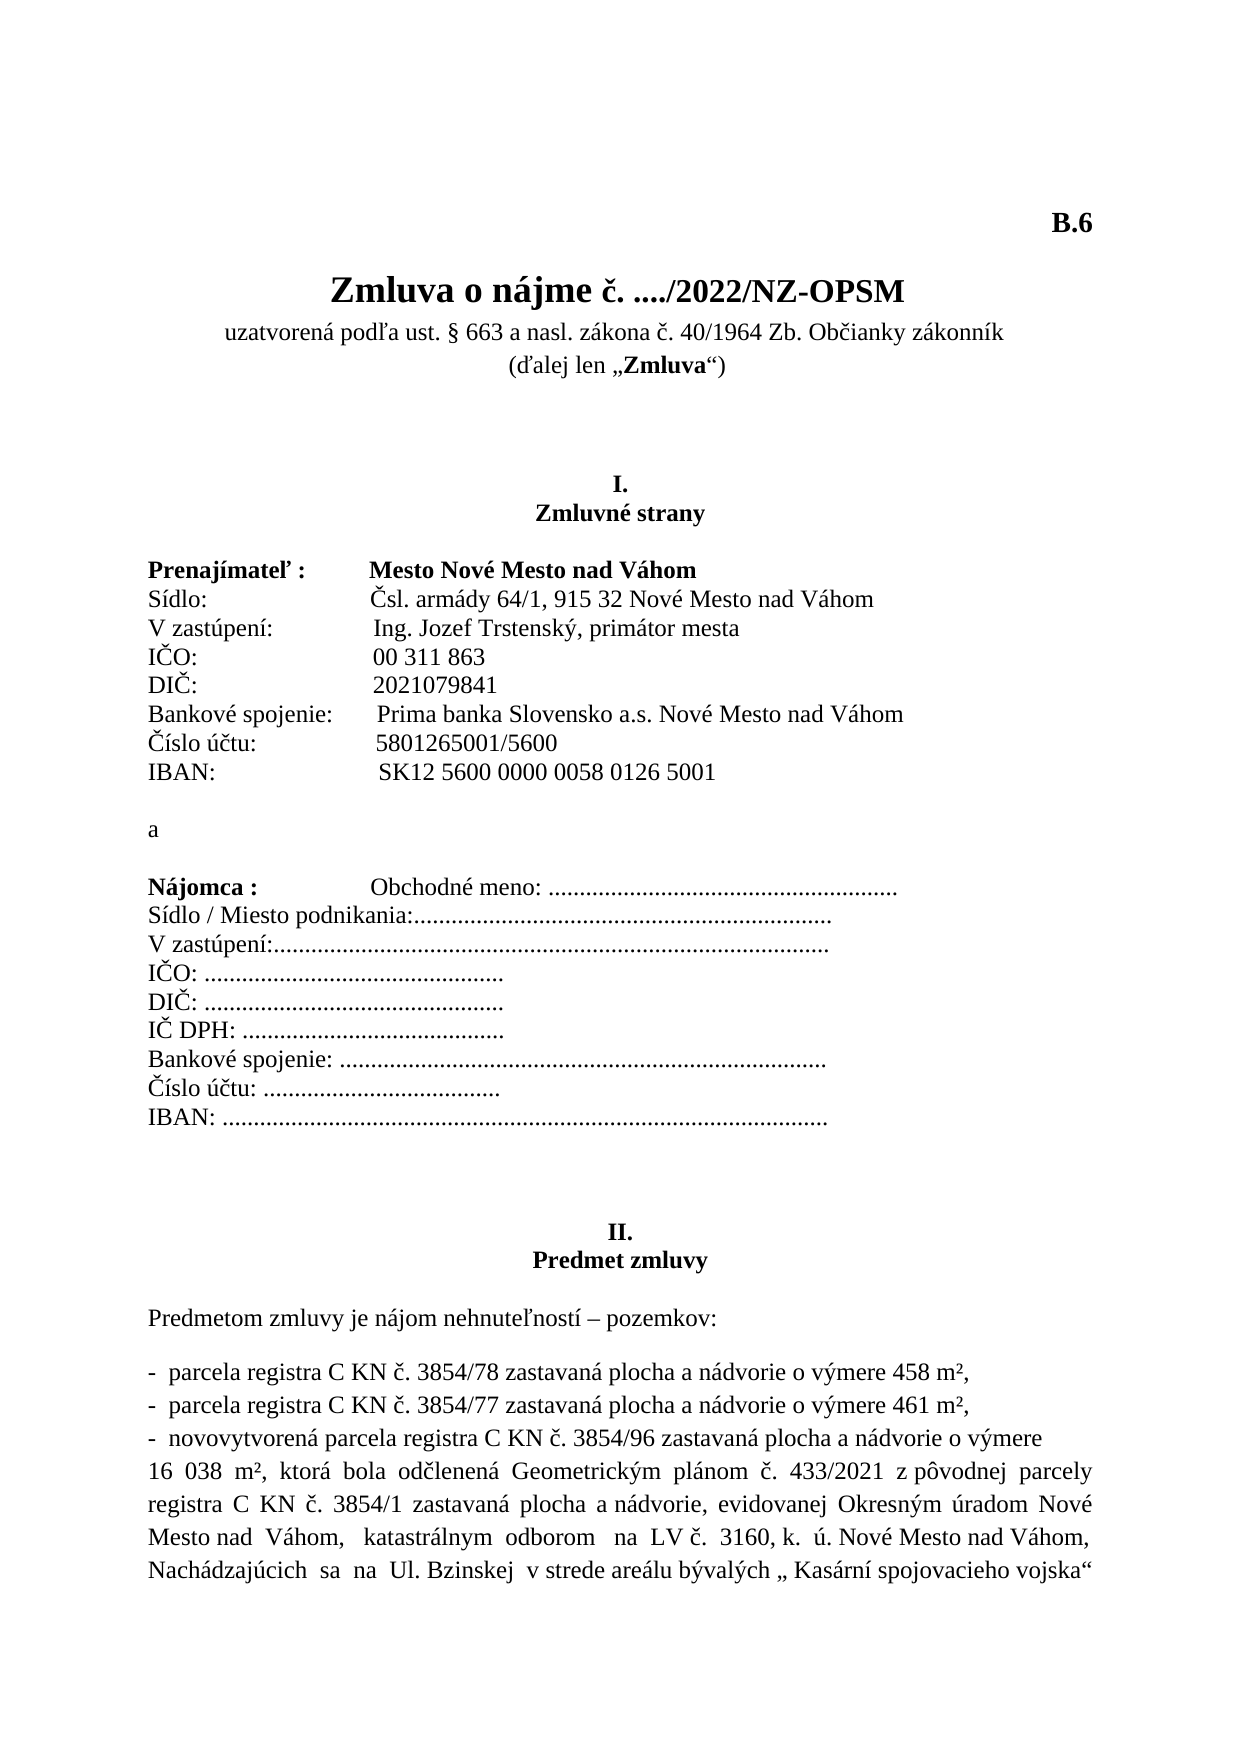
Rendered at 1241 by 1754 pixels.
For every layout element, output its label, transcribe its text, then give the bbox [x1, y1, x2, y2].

text Predmet zmluvy [148, 1246, 1093, 1274]
text IČO: 00 311 863 [148, 642, 1093, 671]
text V zastúpení: Ing. Jozef Trstenský, primátor mesta [148, 613, 1093, 642]
text a [148, 814, 1093, 843]
text Nájomca : Obchodné meno: ........................................................ [148, 872, 1093, 901]
text 16 038 m², ktorá bola odčlenená Geometrickým plánom č. 433/2021 z pôvodnej parcely registra C KN č. 3854/1 zastavaná plocha a nádvorie, evidovanej Okresným úradom Nové Mesto nad Váhom, katastrálnym odborom na LV č. 3160, k. ú. Nové Mesto nad Váhom, [148, 1456, 1093, 1551]
text IBAN: SK12 5600 0000 0058 0126 5001 [148, 757, 1093, 786]
text (ďalej len „Zmluva“) [148, 350, 1093, 379]
text - parcela registra C KN č. 3854/77 zastavaná plocha a nádvorie o výmere 461 m², [148, 1390, 1093, 1419]
text Číslo účtu: ...................................... [148, 1073, 1093, 1102]
text Zmluvné strany [148, 498, 1093, 527]
text IČ DPH: .......................................... [148, 1016, 1093, 1044]
text Bankové spojenie: Prima banka Slovensko a.s. Nové Mesto nad Váhom [148, 699, 1093, 728]
text - novovytvorená parcela registra C KN č. 3854/96 zastavaná plocha a nádvorie o výmere [148, 1423, 1093, 1452]
text Číslo účtu: 5801265001/5600 [148, 728, 1093, 757]
text Nachádzajúcich sa na Ul. Bzinskej v strede areálu bývalých „ Kasární spojovacieho vojska“ [148, 1555, 1093, 1584]
text Prenajímateľ : Mesto Nové Mesto nad Váhom [148, 556, 1093, 584]
text DIČ: ................................................ [148, 987, 1093, 1016]
text Sídlo / Miesto podnikania:................................................................... [148, 901, 1093, 929]
text Predmetom zmluvy je nájom nehnuteľností – pozemkov: [148, 1303, 1093, 1332]
text II. [148, 1217, 1093, 1246]
text DIČ: 2021079841 [148, 671, 1093, 699]
text IBAN: ................................................................................................. [148, 1102, 1093, 1131]
text I. [148, 469, 1093, 498]
text uzatvorená podľa ust. § 663 a nasl. zákona č. 40/1964 Zb. Občianky zákonník [148, 317, 1087, 346]
text Sídlo: Čsl. armády 64/1, 915 32 Nové Mesto nad Váhom [148, 584, 1093, 613]
text Zmluva o nájme č. ..../2022/NZ-OPSM [148, 267, 1087, 311]
text V zastúpení:......................................................................................... [148, 929, 1093, 958]
text IČO: ................................................ [148, 958, 1093, 987]
text B.6 [148, 205, 1093, 239]
text Bankové spojenie: .............................................................................. [148, 1044, 1093, 1073]
text - parcela registra C KN č. 3854/78 zastavaná plocha a nádvorie o výmere 458 m², [148, 1357, 1093, 1386]
